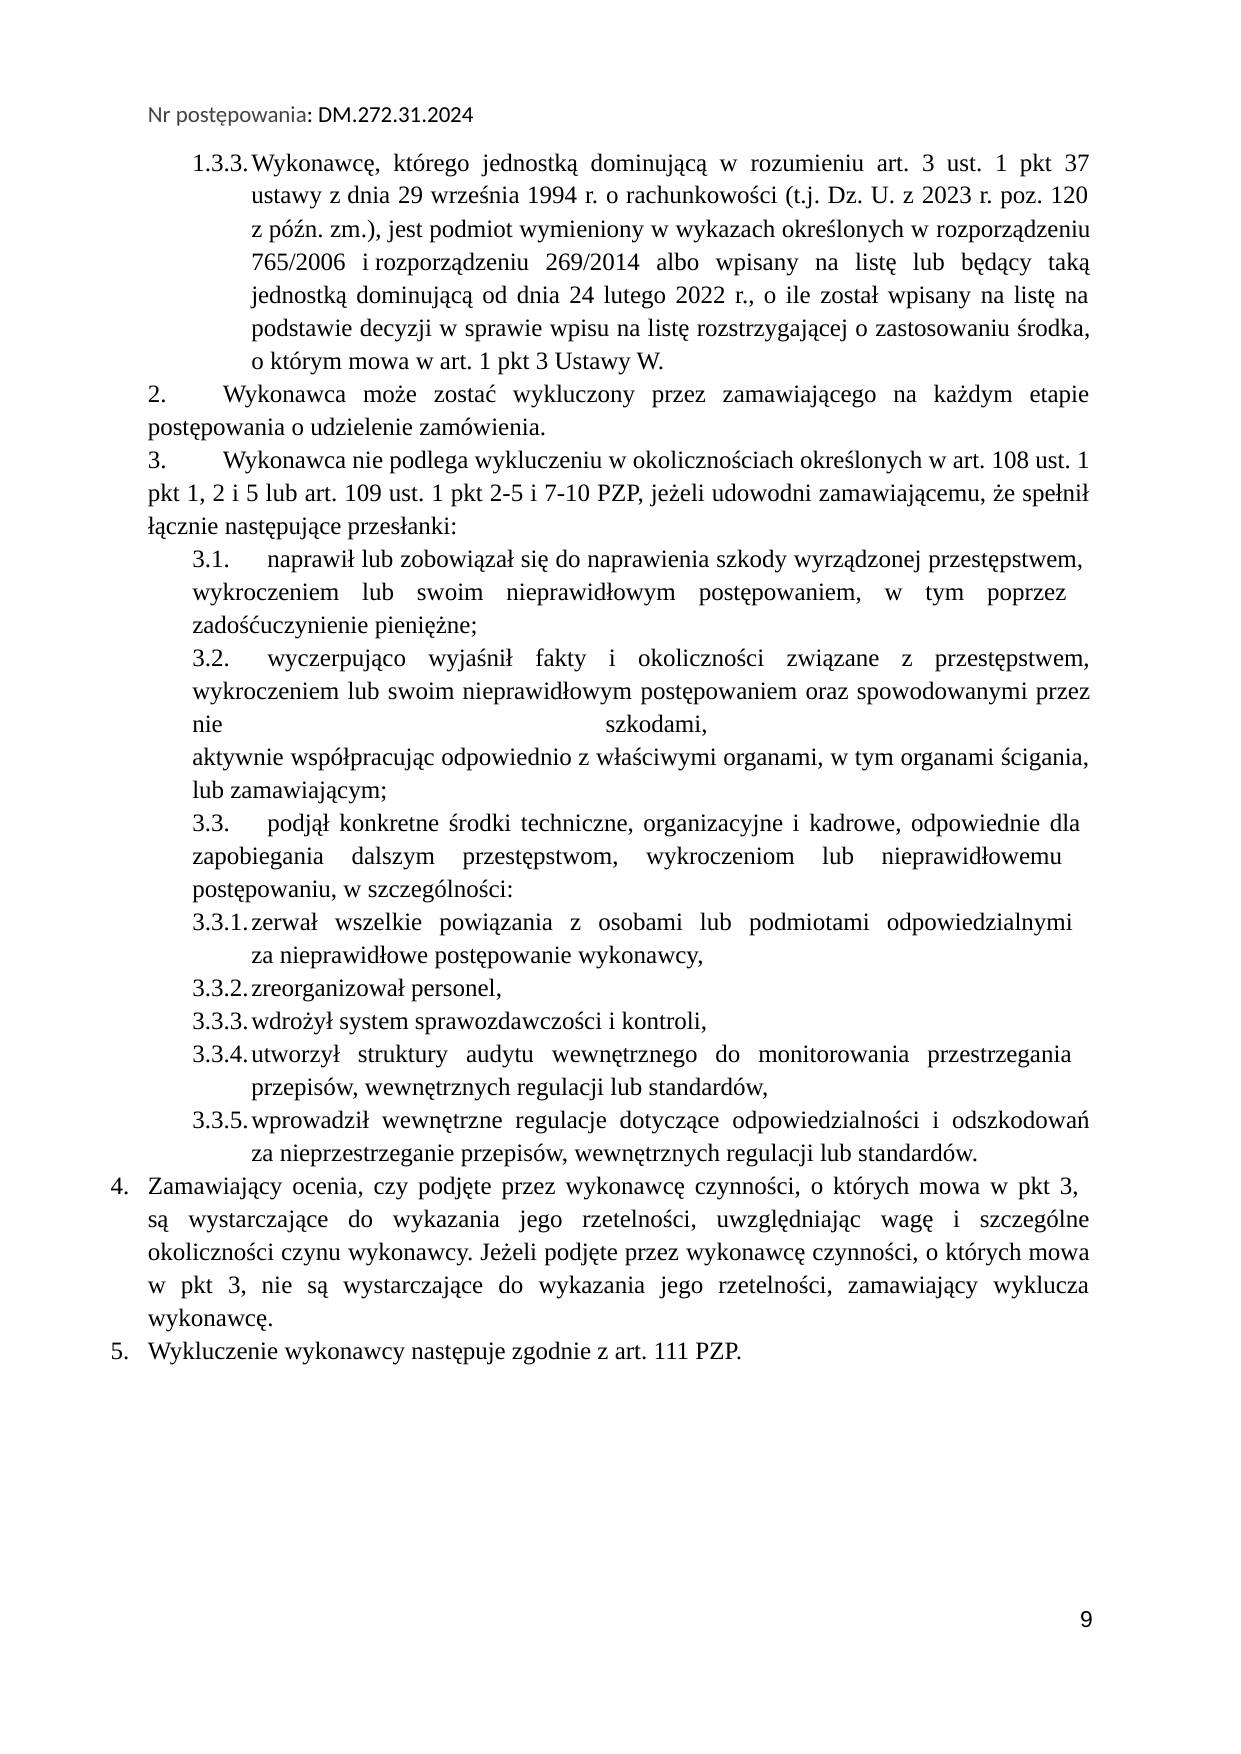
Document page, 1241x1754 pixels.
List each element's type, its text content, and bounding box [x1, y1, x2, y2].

list Zamawiający ocenia, czy podjęte przez wykonawcę czynności, o których mowa w pkt 3, są wystarczające do wykazania jego rzetelności, uwzględniając wagę i szczególne okoliczności czynu wykonawcy. Jeżeli podjęte przez wykonawcę czynności, o których mowa w pkt 3, nie są wystarczające do wykazania jego rzetelności, zamawiający wyklucza wykonawcę. [110, 1171, 1090, 1332]
list zreorganizował personel, [192, 973, 1090, 1002]
list zerwał wszelkie powiązania z osobami lub podmiotami odpowiedzialnymi za nieprawidłowe postępowanie wykonawcy, [192, 907, 1090, 969]
list wdrożył system sprawozdawczości i kontroli, [192, 1006, 1090, 1035]
list naprawił lub zobowiązał się do naprawienia szkody wyrządzonej przestępstwem, wykroczeniem lub swoim nieprawidłowym postępowaniem, w tym poprzez zadośćuczynienie pieniężne; [192, 544, 1090, 639]
list Wykonawcę, którego jednostką dominującą w rozumieniu art. 3 ust. 1 pkt 37 ustawy z dnia 29 września 1994 r. o rachunkowości (t.j. Dz. U. z 2023 r. poz. 120 z późn. zm.), jest podmiot wymieniony w wykazach określonych w rozporządzeniu 765/2006 i rozporządzeniu 269/2014 albo wpisany na listę lub będący taką jednostką dominującą od dnia 24 lutego 2022 r., o ile został wpisany na listę na podstawie decyzji w sprawie wpisu na listę rozstrzygającej o zastosowaniu środka, o którym mowa w art. 1 pkt 3 Ustawy W. [192, 148, 1090, 374]
list utworzył struktury audytu wewnętrznego do monitorowania przestrzegania przepisów, wewnętrznych regulacji lub standardów, [192, 1039, 1090, 1101]
list wprowadził wewnętrzne regulacje dotyczące odpowiedzialności i odszkodowań za nieprzestrzeganie przepisów, wewnętrznych regulacji lub standardów. [192, 1105, 1090, 1167]
list podjął konkretne środki techniczne, organizacyjne i kadrowe, odpowiednie dla zapobiegania dalszym przestępstwom, wykroczeniom lub nieprawidłowemu postępowaniu, w szczególności: [192, 808, 1090, 903]
list Wykonawca nie podlega wykluczeniu w okolicznościach określonych w art. 108 ust. 1 pkt 1, 2 i 5 lub art. 109 ust. 1 pkt 2-5 i 7-10 PZP, jeżeli udowodni zamawiającemu, że spełnił łącznie następujące przesłanki: [148, 445, 1090, 539]
list Wykonawca może zostać wykluczony przez zamawiającego na każdym etapie postępowania o udzielenie zamówienia. [148, 379, 1090, 441]
list Wykluczenie wykonawcy następuje zgodnie z art. 111 PZP. [110, 1336, 1090, 1365]
list wyczerpująco wyjaśnił fakty i okoliczności związane z przestępstwem, wykroczeniem lub swoim nieprawidłowym postępowaniem oraz spowodowanymi przez nie szkodami, aktywnie współpracując odpowiednio z właściwymi organami, w tym organami ścigania, lub zamawiającym; [192, 643, 1090, 804]
